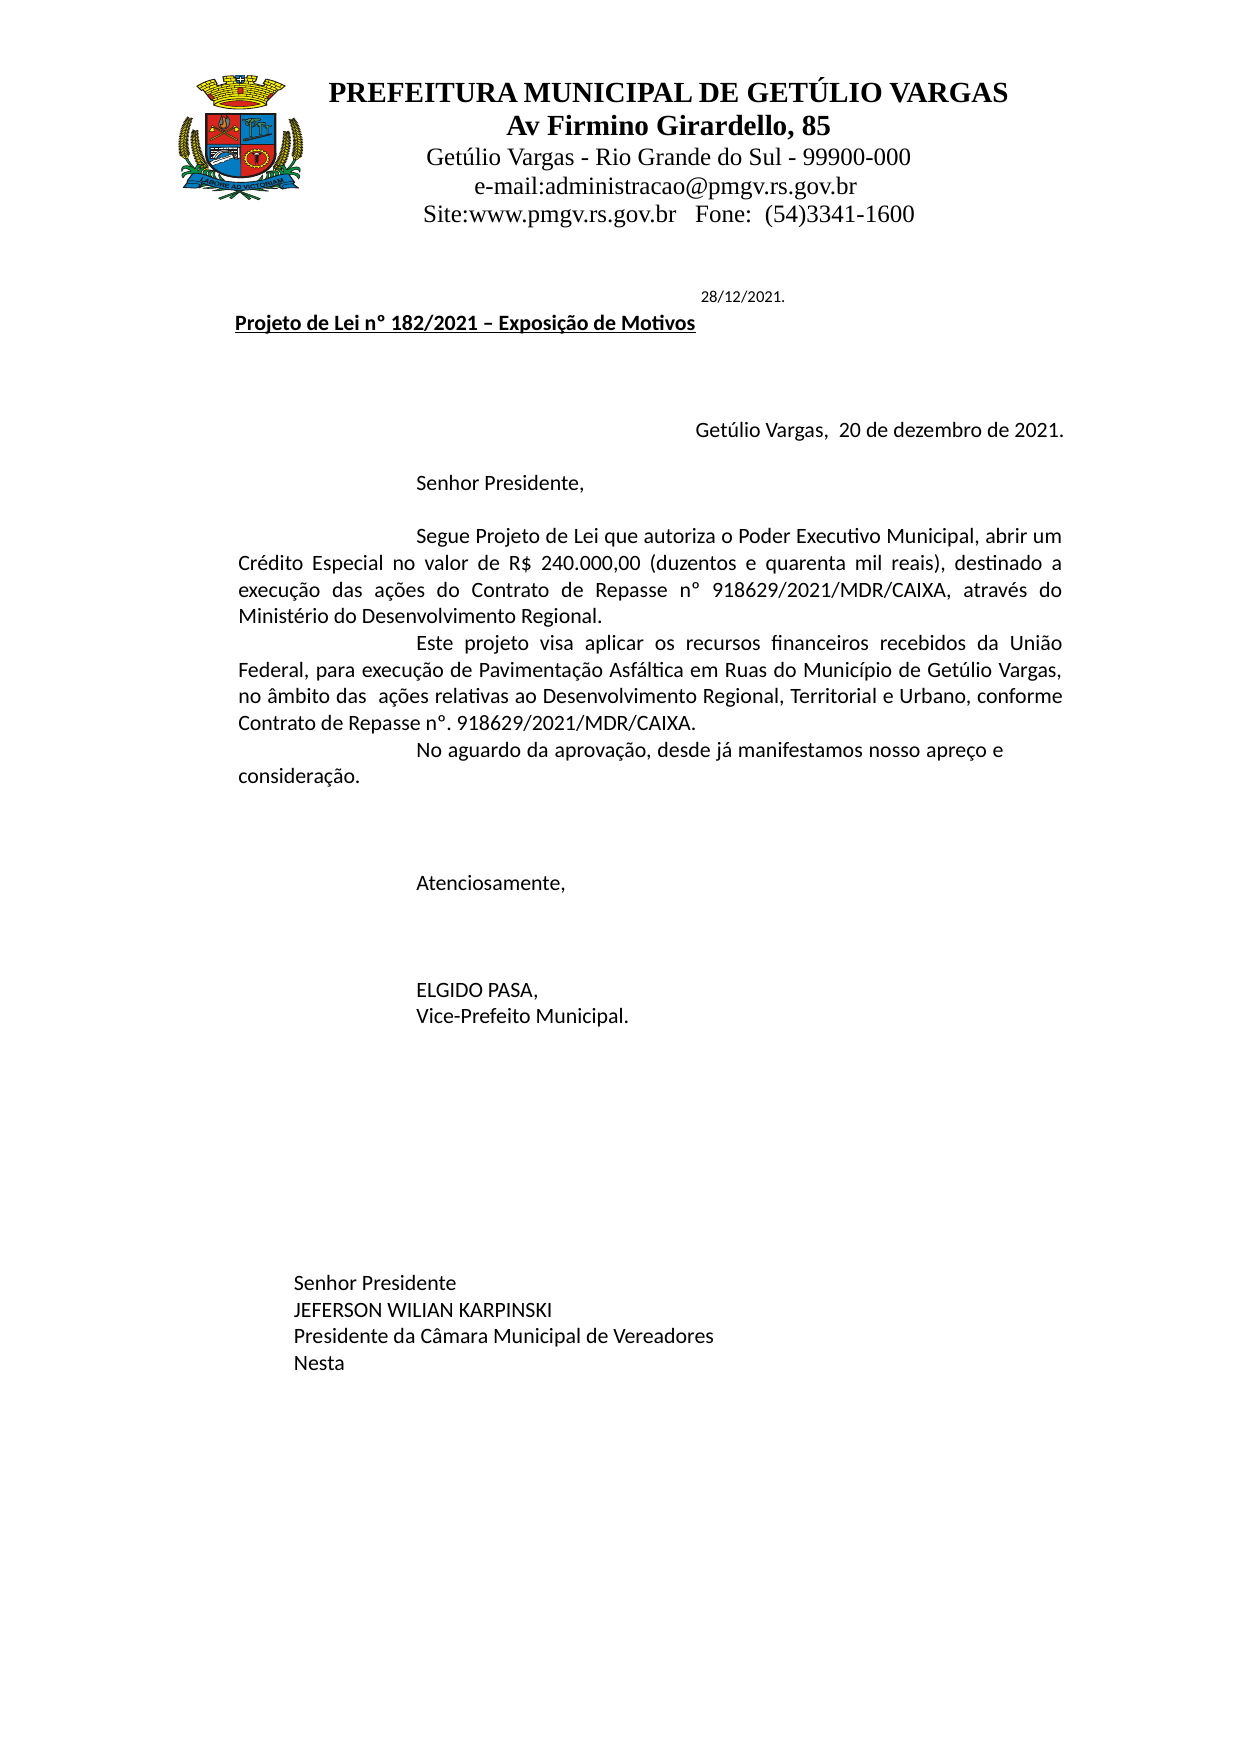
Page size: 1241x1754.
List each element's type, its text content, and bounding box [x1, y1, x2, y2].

text Getúlio Vargas, 20 de dezembro de 2021. [295, 416, 1064, 442]
text No aguardo da aprovação, desde já manifestamos nosso apreço e consideração. [238, 736, 1004, 789]
text Vice-Prefeito Municipal. [238, 1002, 1004, 1029]
text Senhor Presidente [294, 1269, 1004, 1296]
text ELGIDO PASA, [238, 976, 1004, 1002]
text Presidente da Câmara Municipal de Vereadores [294, 1322, 1004, 1349]
text Projeto de Lei nº 182/2021 – Exposição de Motivos [235, 309, 1004, 336]
text Segue Projeto de Lei que autoriza o Poder Executivo Municipal, abrir um Crédito Especial no valor de R$ 240.000,00 (duzentos e quarenta mil reais), destinado a execução das ações do Contrato de Repasse nº 918629/2021/MDR/CAIXA, através do Ministério do Desenvolvimento Regional. [238, 522, 1063, 629]
text Este projeto visa aplicar os recursos financeiros recebidos da União Federal, para execução de Pavimentação Asfáltica em Ruas do Município de Getúlio Vargas, no âmbito das ações relativas ao Desenvolvimento Regional, Territorial e Urbano, conforme Contrato de Repasse nº. 918629/2021/MDR/CAIXA. [238, 629, 1063, 736]
text Nesta [294, 1349, 1004, 1402]
text Atenciosamente, [238, 869, 1004, 896]
text 28/12/2021. [701, 286, 1125, 306]
text JEFERSON WILIAN KARPINSKI [294, 1296, 1004, 1322]
text Senhor Presidente, [238, 469, 1004, 496]
